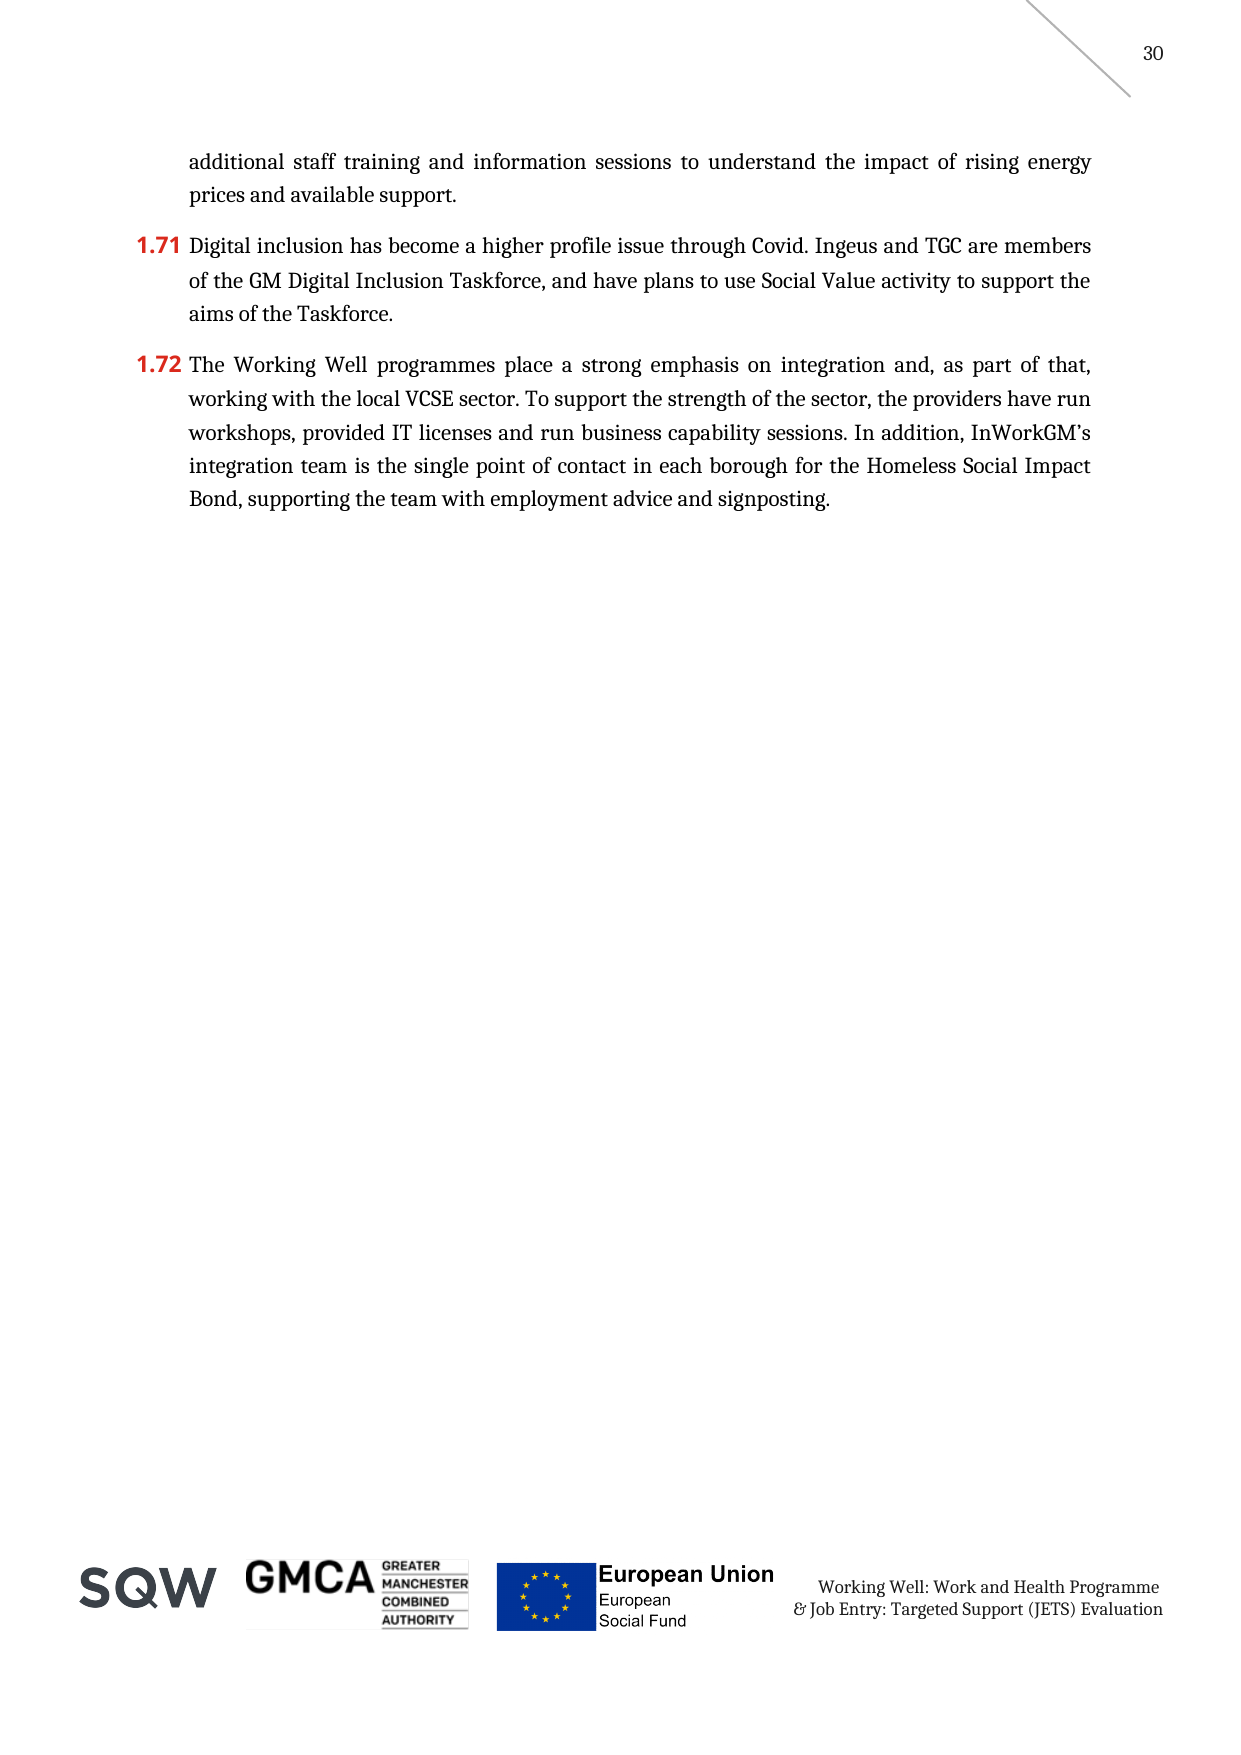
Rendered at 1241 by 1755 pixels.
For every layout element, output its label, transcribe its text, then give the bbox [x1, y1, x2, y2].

list The Working Well programmes place a strong emphasis on integration and, as part of that, working with the local VCSE sector. To support the strength of the sector, the providers have run workshops, provided IT licenses and run business capability sessions. In addition, InWorkGM’s integration team is the single point of contact in each borough for the Homeless Social Impact Bond, supporting the team with employment advice and signposting. [136, 346, 1093, 513]
list additional staff training and information sessions to understand the impact of rising energy prices and available support. [136, 142, 1093, 208]
list Digital inclusion has become a higher profile issue through Covid. Ingeus and TGC are members of the GM Digital Inclusion Taskforce, and have plans to use Social Value activity to support the aims of the Taskforce. [136, 227, 1093, 327]
